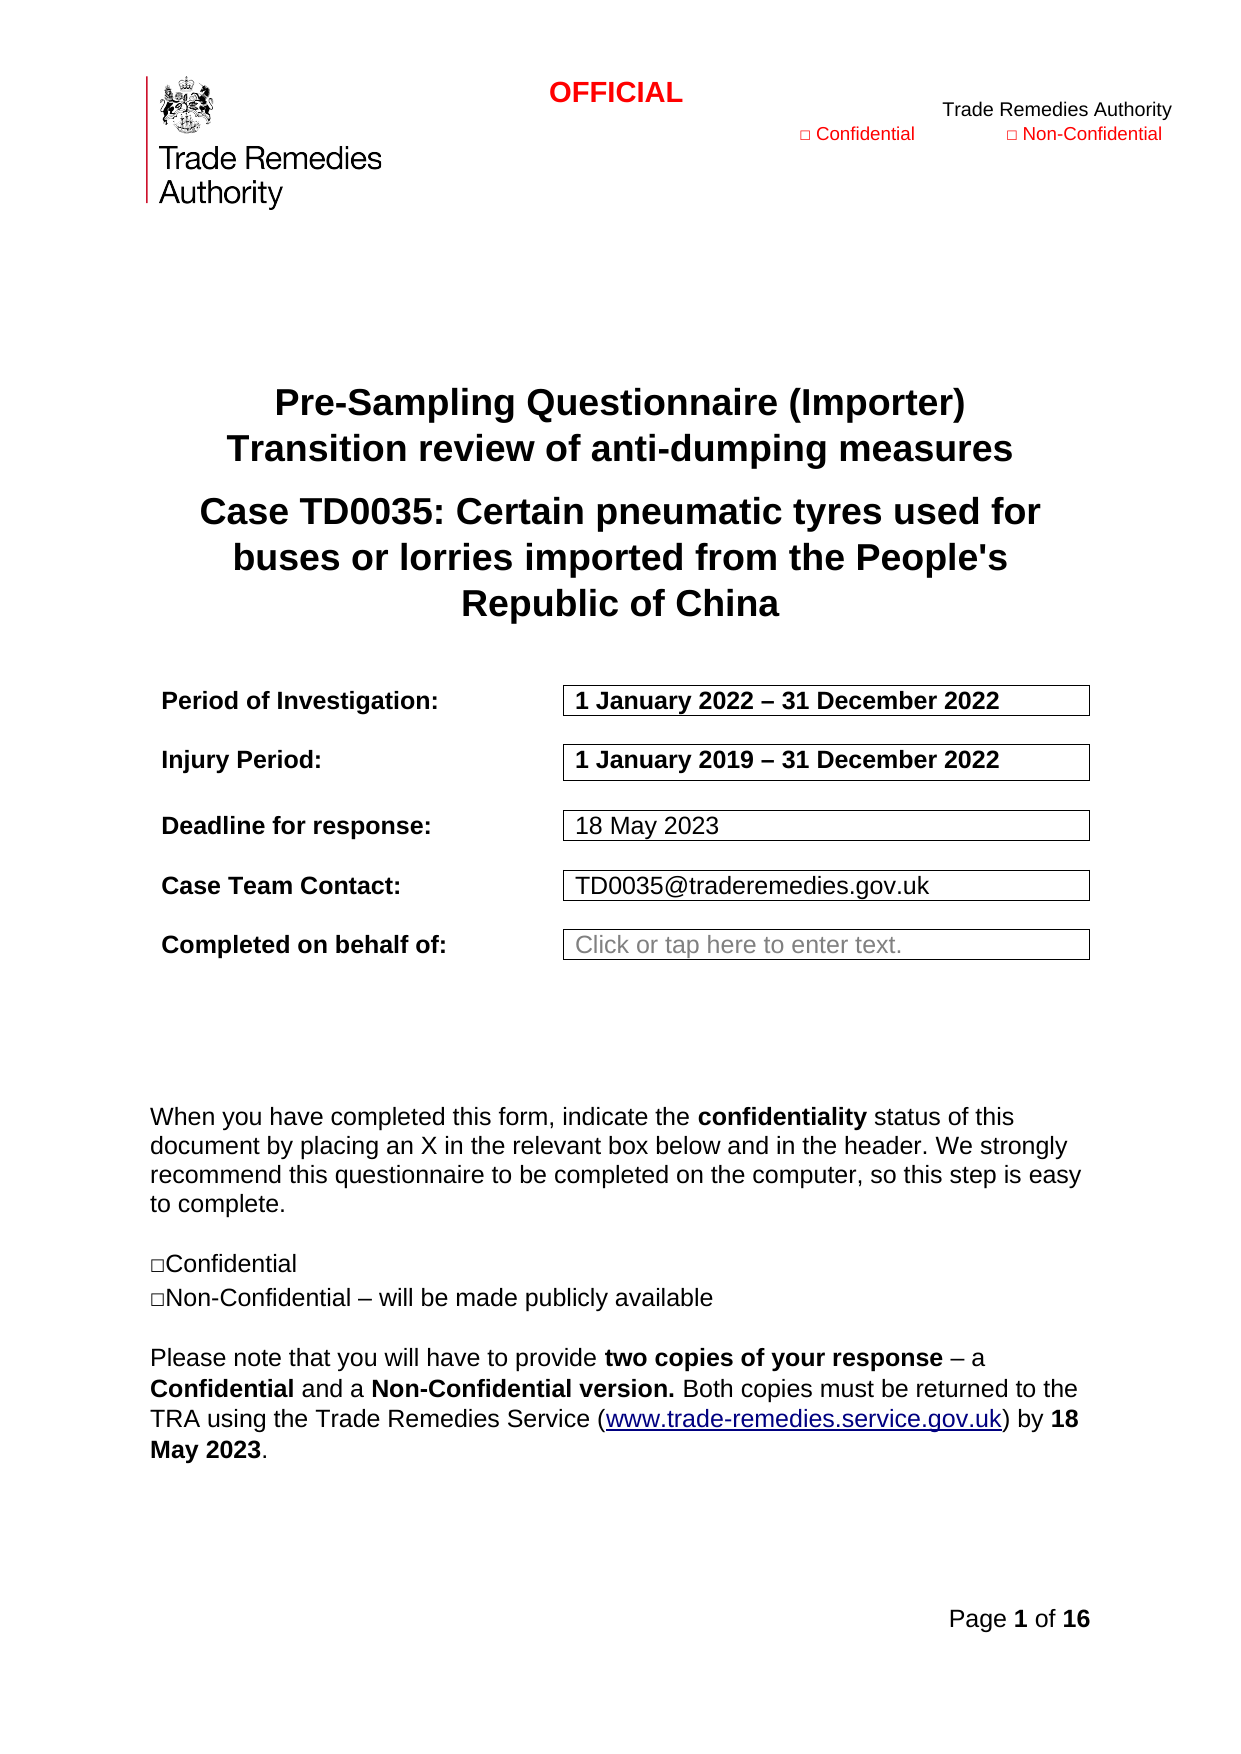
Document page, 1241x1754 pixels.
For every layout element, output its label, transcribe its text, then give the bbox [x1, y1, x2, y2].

table_cell TD0035@traderemedies.gov.uk [564, 871, 1089, 899]
table_cell [150, 840, 563, 870]
table_cell [150, 715, 563, 744]
text Case TD0035: Certain pneumatic tyres used for buses or lorries imported from the People's Republic of China [150, 489, 1090, 624]
table_header Period of Investigation: [150, 685, 563, 714]
table_cell Deadline for response: [150, 810, 563, 840]
table_cell [564, 901, 1089, 929]
table_cell Completed on behalf of: [150, 929, 563, 959]
text ☐Confidential [150, 1246, 1090, 1280]
text Pre-Sampling Questionnaire (Importer) [150, 380, 1090, 423]
table_cell [564, 781, 1089, 810]
table_cell [564, 841, 1089, 870]
table_cell [564, 716, 1089, 744]
table_cell [150, 900, 563, 929]
text When you have completed this form, indicate the confidentiality status of this document by placing an X in the relevant box below and in the header. We strongly recommend this questionnaire to be completed on the computer, so this step is easy to complete. [150, 1102, 1090, 1217]
table_cell Case Team Contact: [150, 870, 563, 899]
table_cell 18 May 2023 [564, 811, 1089, 840]
text Transition review of anti-dumping measures [150, 426, 1090, 469]
table_cell 1 January 2019 – 31 December 2022 [564, 745, 1089, 780]
table_header 1 January 2022 – 31 December 2022 [564, 686, 1089, 714]
table_cell Click or tap here to enter text. [564, 930, 1089, 959]
table_cell Injury Period: [150, 744, 563, 780]
text ☐Non-Confidential – will be made publicly available [150, 1280, 1090, 1314]
table_cell [150, 780, 563, 810]
text Please note that you will have to provide two copies of your response – a Confidential and a Non-Confidential version. Both copies must be returned to the TRA using the Trade Remedies Service (www.trade-remedies.service.gov.uk) by 18 May 2023. [150, 1343, 1090, 1464]
